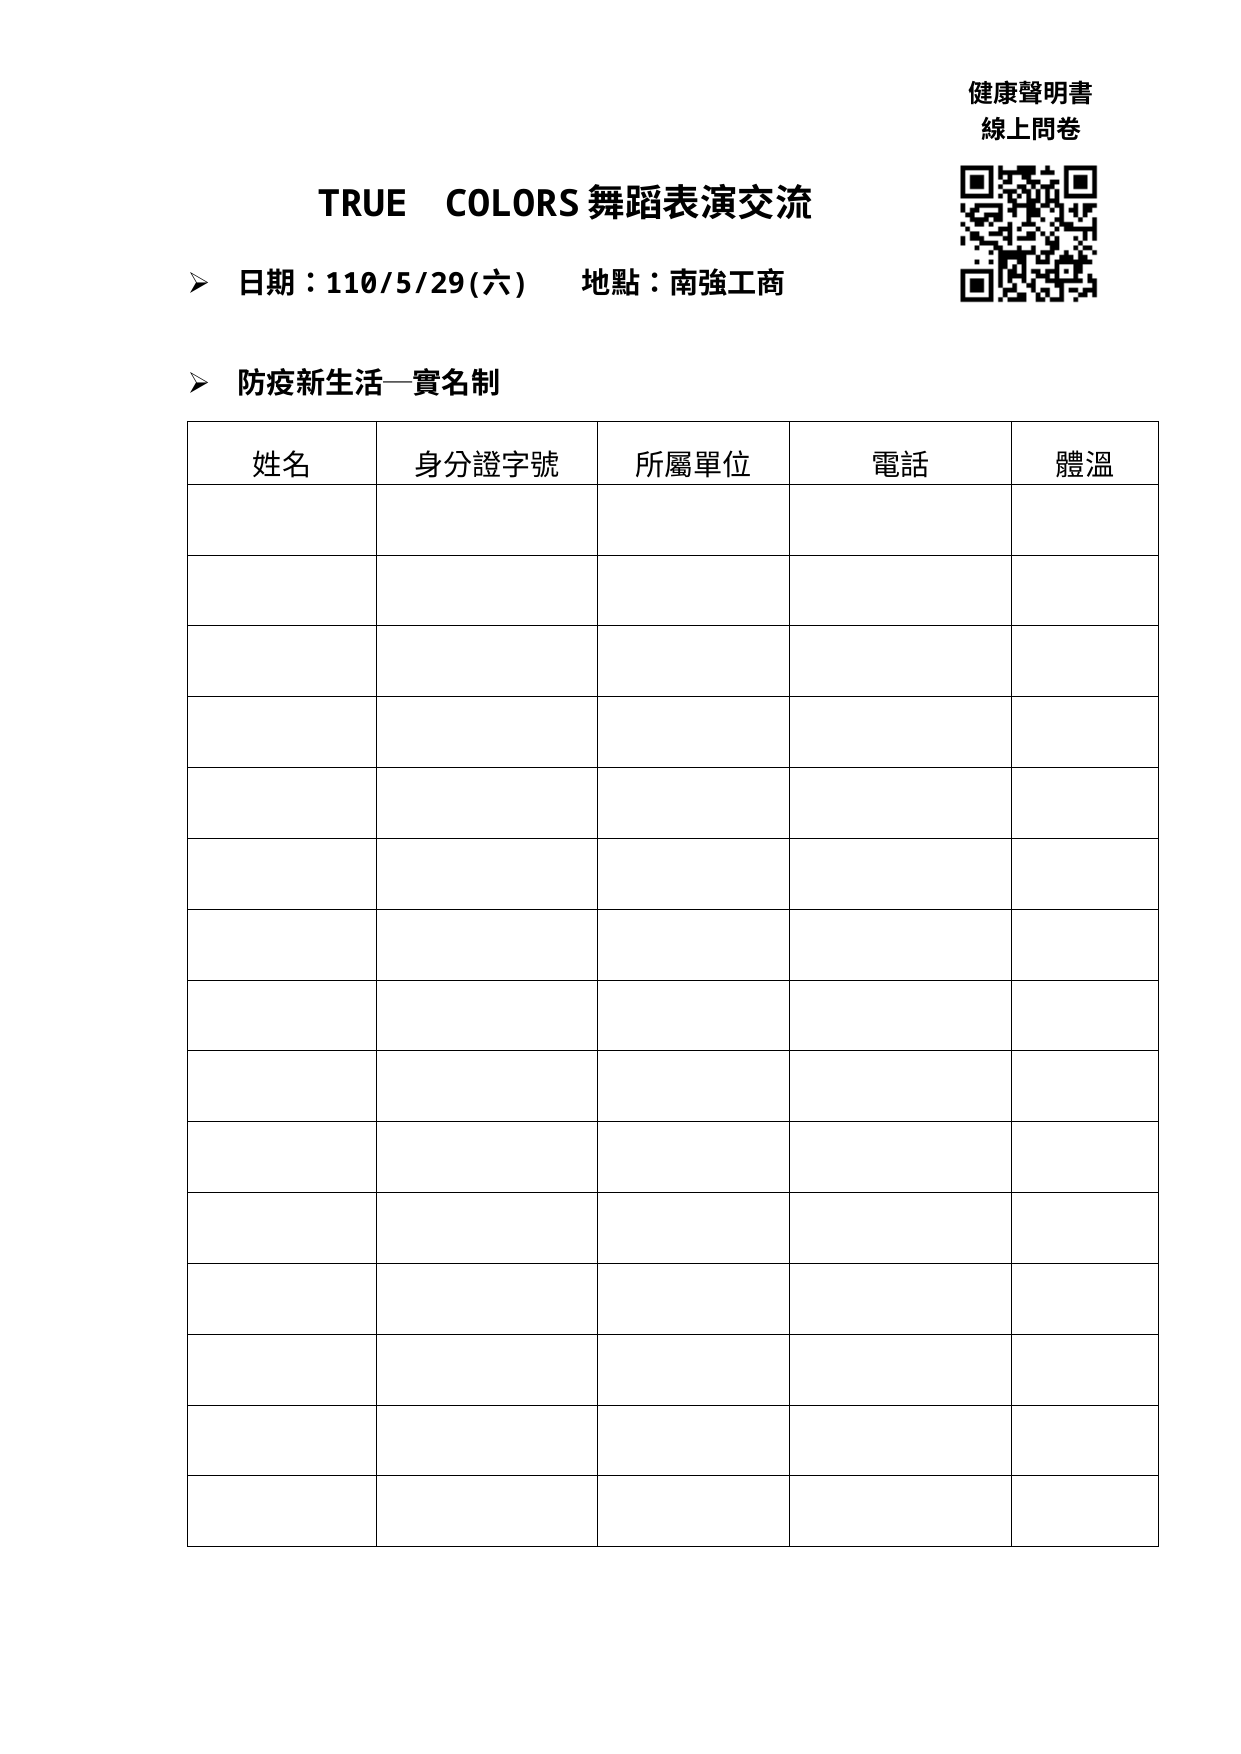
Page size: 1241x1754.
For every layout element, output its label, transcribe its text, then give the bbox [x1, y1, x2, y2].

table_cell [790, 910, 1011, 979]
table_cell [188, 626, 376, 696]
table_header 所屬單位 [598, 422, 789, 484]
table_cell [1012, 1051, 1158, 1121]
table_cell [598, 981, 789, 1050]
table_cell [598, 626, 789, 696]
table_cell [1012, 981, 1158, 1050]
table_cell [188, 556, 376, 625]
table_cell [1012, 697, 1158, 767]
list 日期：110/5/29(六) 地點：南強工商 [187, 239, 942, 302]
table_cell [598, 697, 789, 767]
table_cell [790, 1193, 1011, 1263]
table_cell [188, 1051, 376, 1121]
table_cell [598, 839, 789, 909]
table_cell [598, 1122, 789, 1192]
table_cell [188, 1264, 376, 1334]
table_cell [790, 1335, 1011, 1404]
table_cell [188, 1406, 376, 1475]
table_cell [790, 981, 1011, 1050]
table_cell [1012, 1406, 1158, 1475]
table_cell [377, 485, 597, 554]
table_cell [598, 1335, 789, 1404]
table_cell [598, 1406, 789, 1475]
table_cell [377, 1193, 597, 1263]
table_cell [598, 556, 789, 625]
text TRUE COLORS舞蹈表演交流 [187, 158, 942, 221]
table_cell [598, 910, 789, 979]
table_cell [188, 697, 376, 767]
table_cell [790, 839, 1011, 909]
table_cell [1012, 1264, 1158, 1334]
table_header 身分證字號 [377, 422, 597, 484]
table_cell [377, 839, 597, 909]
table_cell [790, 768, 1011, 838]
table_cell [188, 981, 376, 1050]
table_cell [1012, 1193, 1158, 1263]
table_cell [188, 910, 376, 979]
table_cell [1012, 839, 1158, 909]
table_cell [790, 1264, 1011, 1334]
table_cell [377, 626, 597, 696]
table_cell [377, 1264, 597, 1334]
table_cell [598, 1476, 789, 1546]
table_cell [790, 626, 1011, 696]
table_cell [598, 1193, 789, 1263]
table_cell [1012, 910, 1158, 979]
table_cell [598, 1051, 789, 1121]
list 防疫新生活─實名制 [187, 339, 1053, 402]
table_cell [377, 768, 597, 838]
table_cell [188, 1122, 376, 1192]
table_cell [377, 697, 597, 767]
table_cell [1012, 485, 1158, 554]
table_cell [1012, 1335, 1158, 1404]
table_header 體溫 [1012, 422, 1158, 484]
table_cell [1012, 768, 1158, 838]
table_cell [790, 1051, 1011, 1121]
table_cell [188, 839, 376, 909]
table_cell [790, 1406, 1011, 1475]
table_cell [377, 1122, 597, 1192]
table_cell [377, 556, 597, 625]
table_cell [188, 768, 376, 838]
table_cell [188, 485, 376, 554]
table_cell [790, 697, 1011, 767]
table_cell [377, 1335, 597, 1404]
table_cell [1012, 626, 1158, 696]
table_cell [188, 1476, 376, 1546]
table_header 姓名 [188, 422, 376, 484]
table_cell [377, 1406, 597, 1475]
table_cell [188, 1335, 376, 1404]
table_cell [188, 1193, 376, 1263]
table_cell [377, 910, 597, 979]
table_cell [790, 485, 1011, 554]
table_cell [790, 1476, 1011, 1546]
table_cell [1012, 1476, 1158, 1546]
table_cell [598, 1264, 789, 1334]
table_cell [790, 1122, 1011, 1192]
table_cell [377, 981, 597, 1050]
table_cell [598, 768, 789, 838]
text [906, 66, 1156, 157]
table_cell [790, 556, 1011, 625]
table_cell [377, 1051, 597, 1121]
table_cell [1012, 1122, 1158, 1192]
table_cell [1012, 556, 1158, 625]
text 健康聲明書 線上問卷 [921, 73, 1141, 146]
table_header 電話 [790, 422, 1011, 484]
table_cell [598, 485, 789, 554]
table_cell [377, 1476, 597, 1546]
